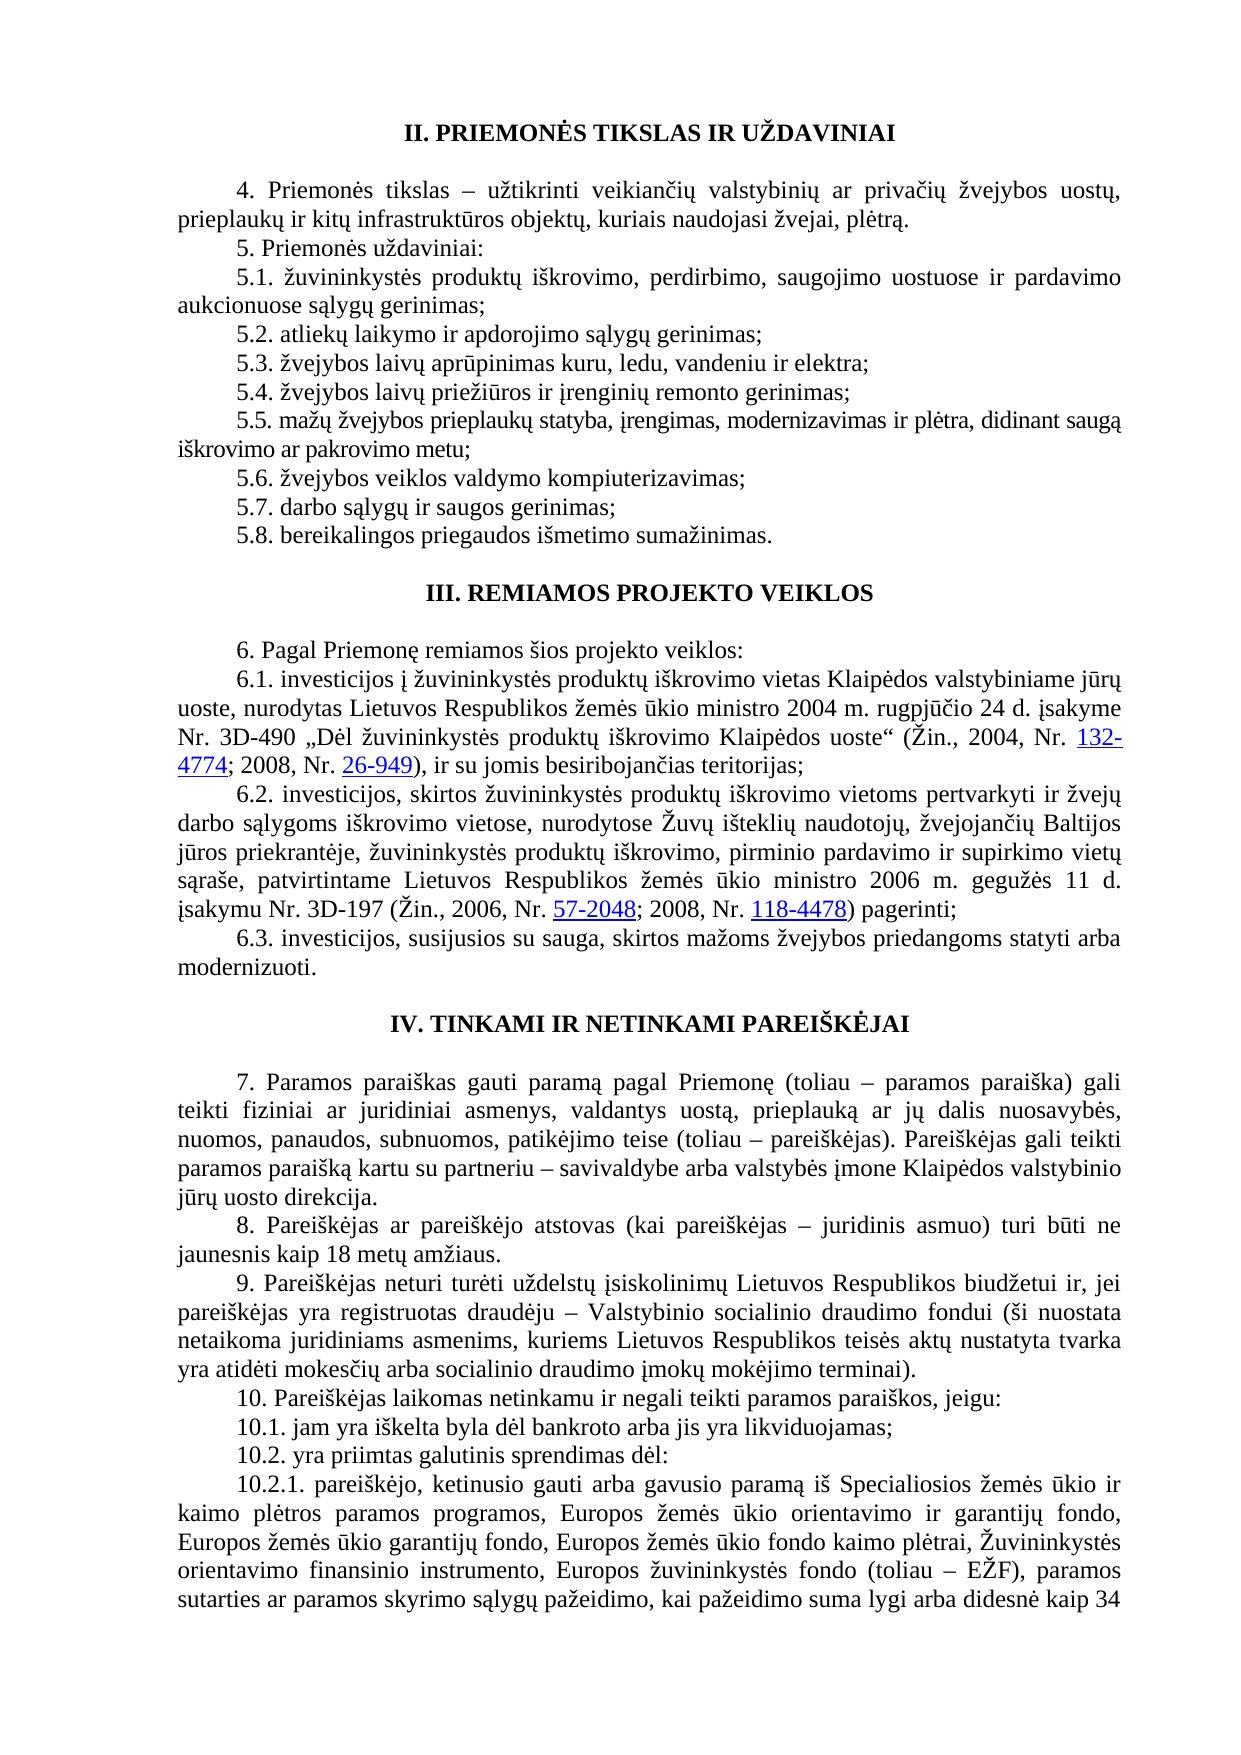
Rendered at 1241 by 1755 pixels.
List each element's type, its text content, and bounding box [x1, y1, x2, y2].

text 5.6. žvejybos veiklos valdymo kompiuterizavimas; [177, 463, 1122, 492]
text 5.3. žvejybos laivų aprūpinimas kuru, ledu, vandeniu ir elektra; [177, 348, 1122, 377]
text 9. Pareiškėjas neturi turėti uždelstų įsiskolinimų Lietuvos Respublikos biudžetui ir, jei pareiškėjas yra registruotas draudėju – Valstybinio socialinio draudimo fondui (ši nuostata netaikoma juridiniams asmenims, kuriems Lietuvos Respublikos teisės aktų nustatyta tvarka yra atidėti mokesčių arba socialinio draudimo įmokų mokėjimo terminai). [177, 1268, 1122, 1383]
text 5.5. mažų žvejybos prieplaukų statyba, įrengimas, modernizavimas ir plėtra, didinant saugą iškrovimo ar pakrovimo metu; [177, 406, 1122, 463]
text 5.1. žuvininkystės produktų iškrovimo, perdirbimo, saugojimo uostuose ir pardavimo aukcionuose sąlygų gerinimas; [177, 262, 1122, 319]
text 7. Paramos paraiškas gauti paramą pagal Priemonę (toliau – paramos paraiška) gali teikti fiziniai ar juridiniai asmenys, valdantys uostą, prieplauką ar jų dalis nuosavybės, nuomos, panaudos, subnuomos, patikėjimo teise (toliau – pareiškėjas). Pareiškėjas gali teikti paramos paraišką kartu su partneriu – savivaldybe arba valstybės įmone Klaipėdos valstybinio jūrų uosto direkcija. [177, 1067, 1122, 1211]
text II. Priemonės TIKSLAS IR UŽDAVINIAI [177, 118, 1122, 147]
text 5.4. žvejybos laivų priežiūros ir įrenginių remonto gerinimas; [177, 377, 1122, 406]
text III. REMIAMOS PROJEKTO VEIKLOS [177, 578, 1122, 607]
text 10.2. yra priimtas galutinis sprendimas dėl: [177, 1441, 1122, 1469]
text IV. TINKAMI IR NETINKAMI PAREIŠKĖJAI [177, 1009, 1122, 1038]
text 6.2. investicijos, skirtos žuvininkystės produktų iškrovimo vietoms pertvarkyti ir žvejų darbo sąlygoms iškrovimo vietose, nurodytose Žuvų išteklių naudotojų, žvejojančių Baltijos jūros priekrantėje, žuvininkystės produktų iškrovimo, pirminio pardavimo ir supirkimo vietų sąraše, patvirtintame Lietuvos Respublikos žemės ūkio ministro 2006 m. gegužės 11 d. įsakymu Nr. 3D-197 (Žin., 2006, Nr. 57-2048; 2008, Nr. 118-4478) pagerinti; [177, 779, 1122, 923]
text 10.2.1. pareiškėjo, ketinusio gauti arba gavusio paramą iš Specialiosios žemės ūkio ir kaimo plėtros paramos programos, Europos žemės ūkio orientavimo ir garantijų fondo, Europos žemės ūkio garantijų fondo, Europos žemės ūkio fondo kaimo plėtrai, Žuvininkystės orientavimo finansinio instrumento, Europos žuvininkystės fondo (toliau – EŽF), paramos sutarties ar paramos skyrimo sąlygų pažeidimo, kai pažeidimo suma lygi arba didesnė kaip 34 [177, 1469, 1122, 1613]
text 10. Pareiškėjas laikomas netinkamu ir negali teikti paramos paraiškos, jeigu: [177, 1383, 1122, 1412]
text 5.8. bereikalingos priegaudos išmetimo sumažinimas. [177, 521, 1122, 549]
text 4. Priemonės tikslas – užtikrinti veikiančių valstybinių ar privačių žvejybos uostų, prieplaukų ir kitų infrastruktūros objektų, kuriais naudojasi žvejai, plėtrą. [177, 176, 1122, 233]
text 10.1. jam yra iškelta byla dėl bankroto arba jis yra likviduojamas; [177, 1412, 1122, 1441]
text 5. Priemonės uždaviniai: [177, 233, 1122, 262]
text 6.3. investicijos, susijusios su sauga, skirtos mažoms žvejybos priedangoms statyti arba modernizuoti. [177, 923, 1122, 981]
text 8. Pareiškėjas ar pareiškėjo atstovas (kai pareiškėjas – juridinis asmuo) turi būti ne jaunesnis kaip 18 metų amžiaus. [177, 1211, 1122, 1268]
text 5.7. darbo sąlygų ir saugos gerinimas; [177, 492, 1122, 521]
text 5.2. atliekų laikymo ir apdorojimo sąlygų gerinimas; [177, 319, 1122, 348]
text 6.1. investicijos į žuvininkystės produktų iškrovimo vietas Klaipėdos valstybiniame jūrų uoste, nurodytas Lietuvos Respublikos žemės ūkio ministro 2004 m. rugpjūčio 24 d. įsakyme Nr. 3D-490 „Dėl žuvininkystės produktų iškrovimo Klaipėdos uoste“ (Žin., 2004, Nr. 132-4774; 2008, Nr. 26-949), ir su jomis besiribojančias teritorijas; [177, 664, 1122, 779]
text 6. Pagal Priemonę remiamos šios projekto veiklos: [177, 636, 1122, 664]
